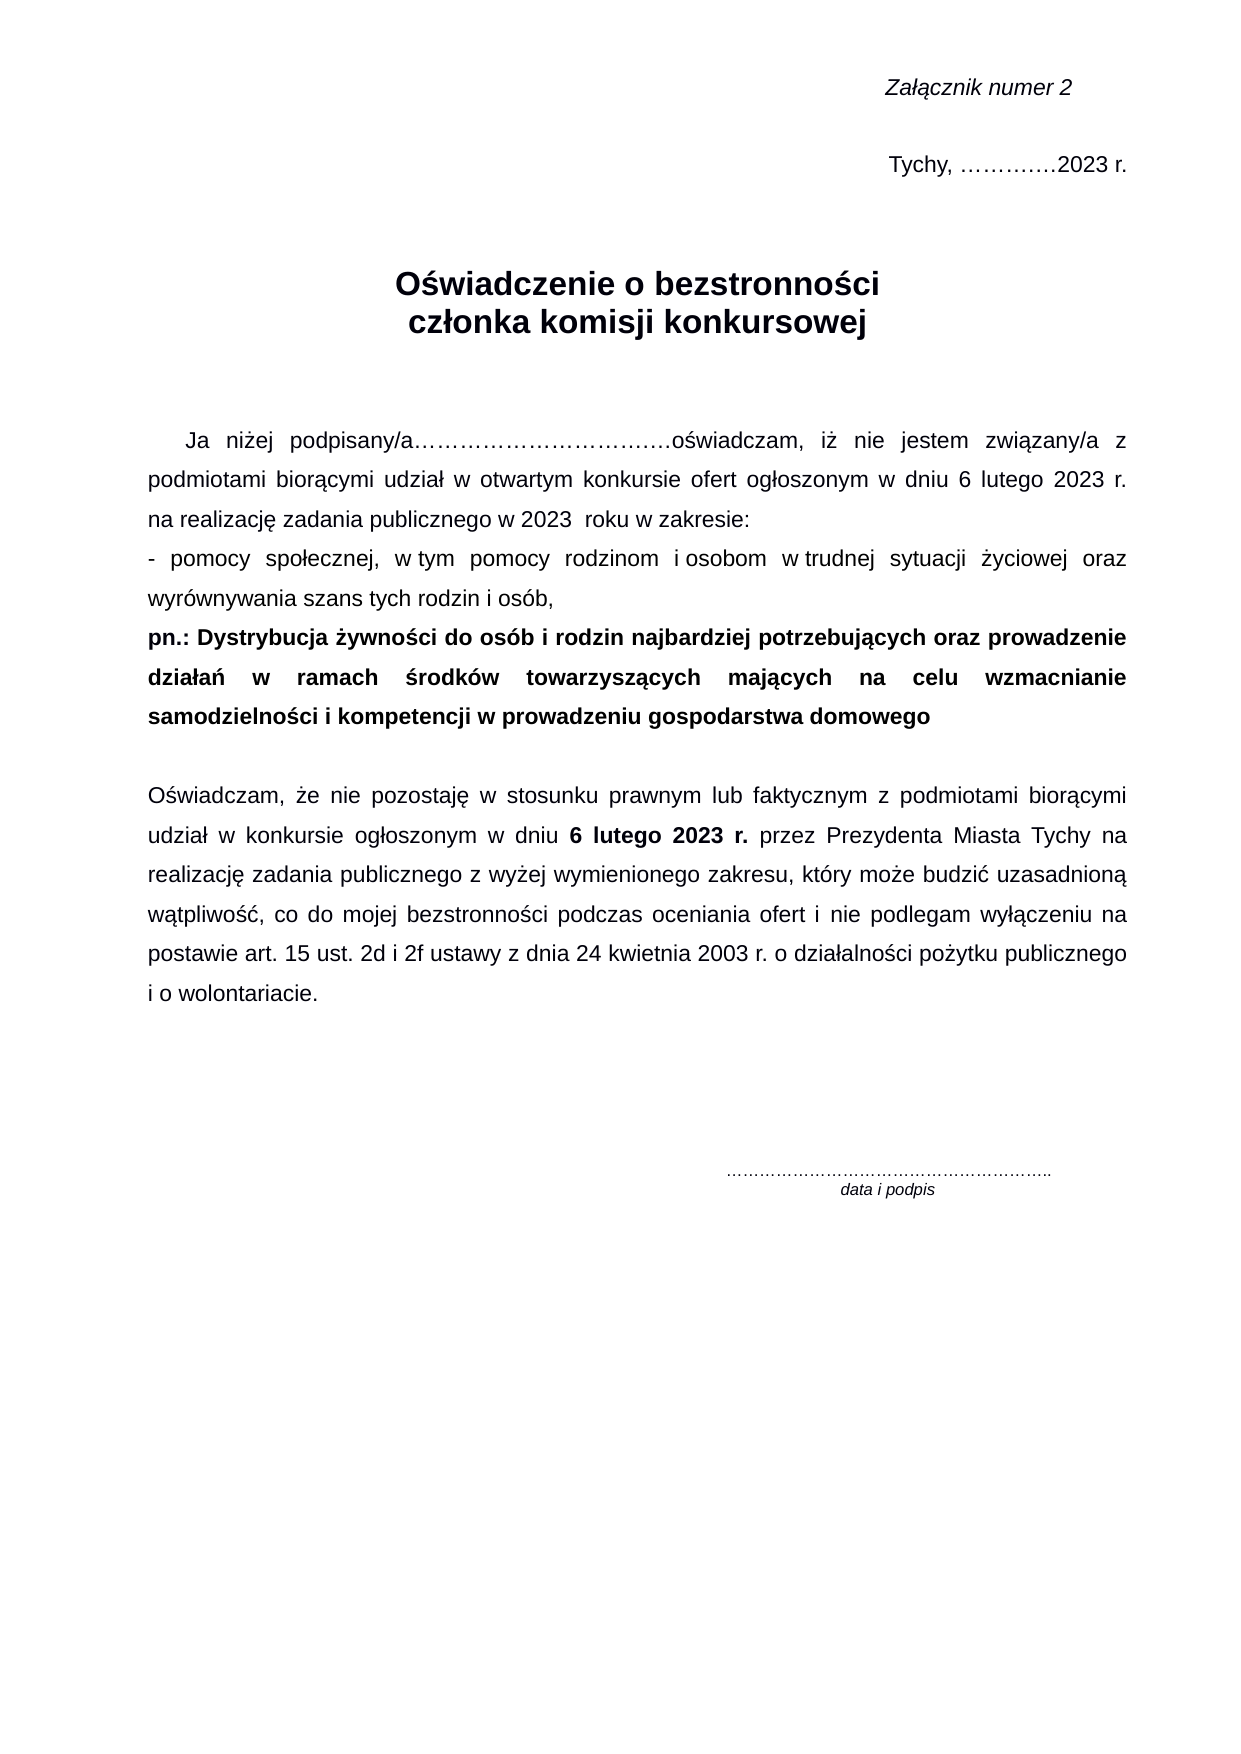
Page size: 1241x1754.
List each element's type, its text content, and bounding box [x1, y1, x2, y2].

text Oświadczenie o bezstronności członka komisji konkursowej [148, 264, 1127, 341]
text Oświadczam, że nie pozostaję w stosunku prawnym lub faktycznym z podmiotami biorącymi udział w konkursie ogłoszonym w dniu 6 lutego 2023 r. przez Prezydenta Miasta Tychy na realizację zadania publicznego z wyżej wymienionego zakresu, który może budzić uzasadnioną wątpliwość, co do mojej bezstronności podczas oceniania ofert i nie podlegam wyłączeniu na postawie art. 15 ust. 2d i 2f ustawy z dnia 24 kwietnia 2003 r. o działalności pożytku publicznego i o wolontariacie. [148, 782, 1127, 1006]
text data i podpis [650, 1180, 1127, 1199]
text ………………………………………………….. [650, 1161, 1127, 1180]
text Ja niżej podpisany/a………………………….…oświadczam, iż nie jestem związany/a z podmiotami biorącymi udział w otwartym konkursie ofert ogłoszonym w dniu 6 lutego 2023 r. na realizację zadania publicznego w 2023 roku w zakresie: [148, 427, 1127, 532]
text Tychy, ……….…2023 r. [148, 151, 1127, 178]
text - pomocy społecznej, w tym pomocy rodzinom i osobom w trudnej sytuacji życiowej oraz wyrównywania szans tych rodzin i osób, [148, 545, 1127, 611]
text pn.: Dystrybucja żywności do osób i rodzin najbardziej potrzebujących oraz prowadzenie działań w ramach środków towarzyszących mających na celu wzmacnianie samodzielności i kompetencji w prowadzeniu gospodarstwa domowego [148, 624, 1127, 730]
text Załącznik numer 2 [885, 74, 1127, 100]
